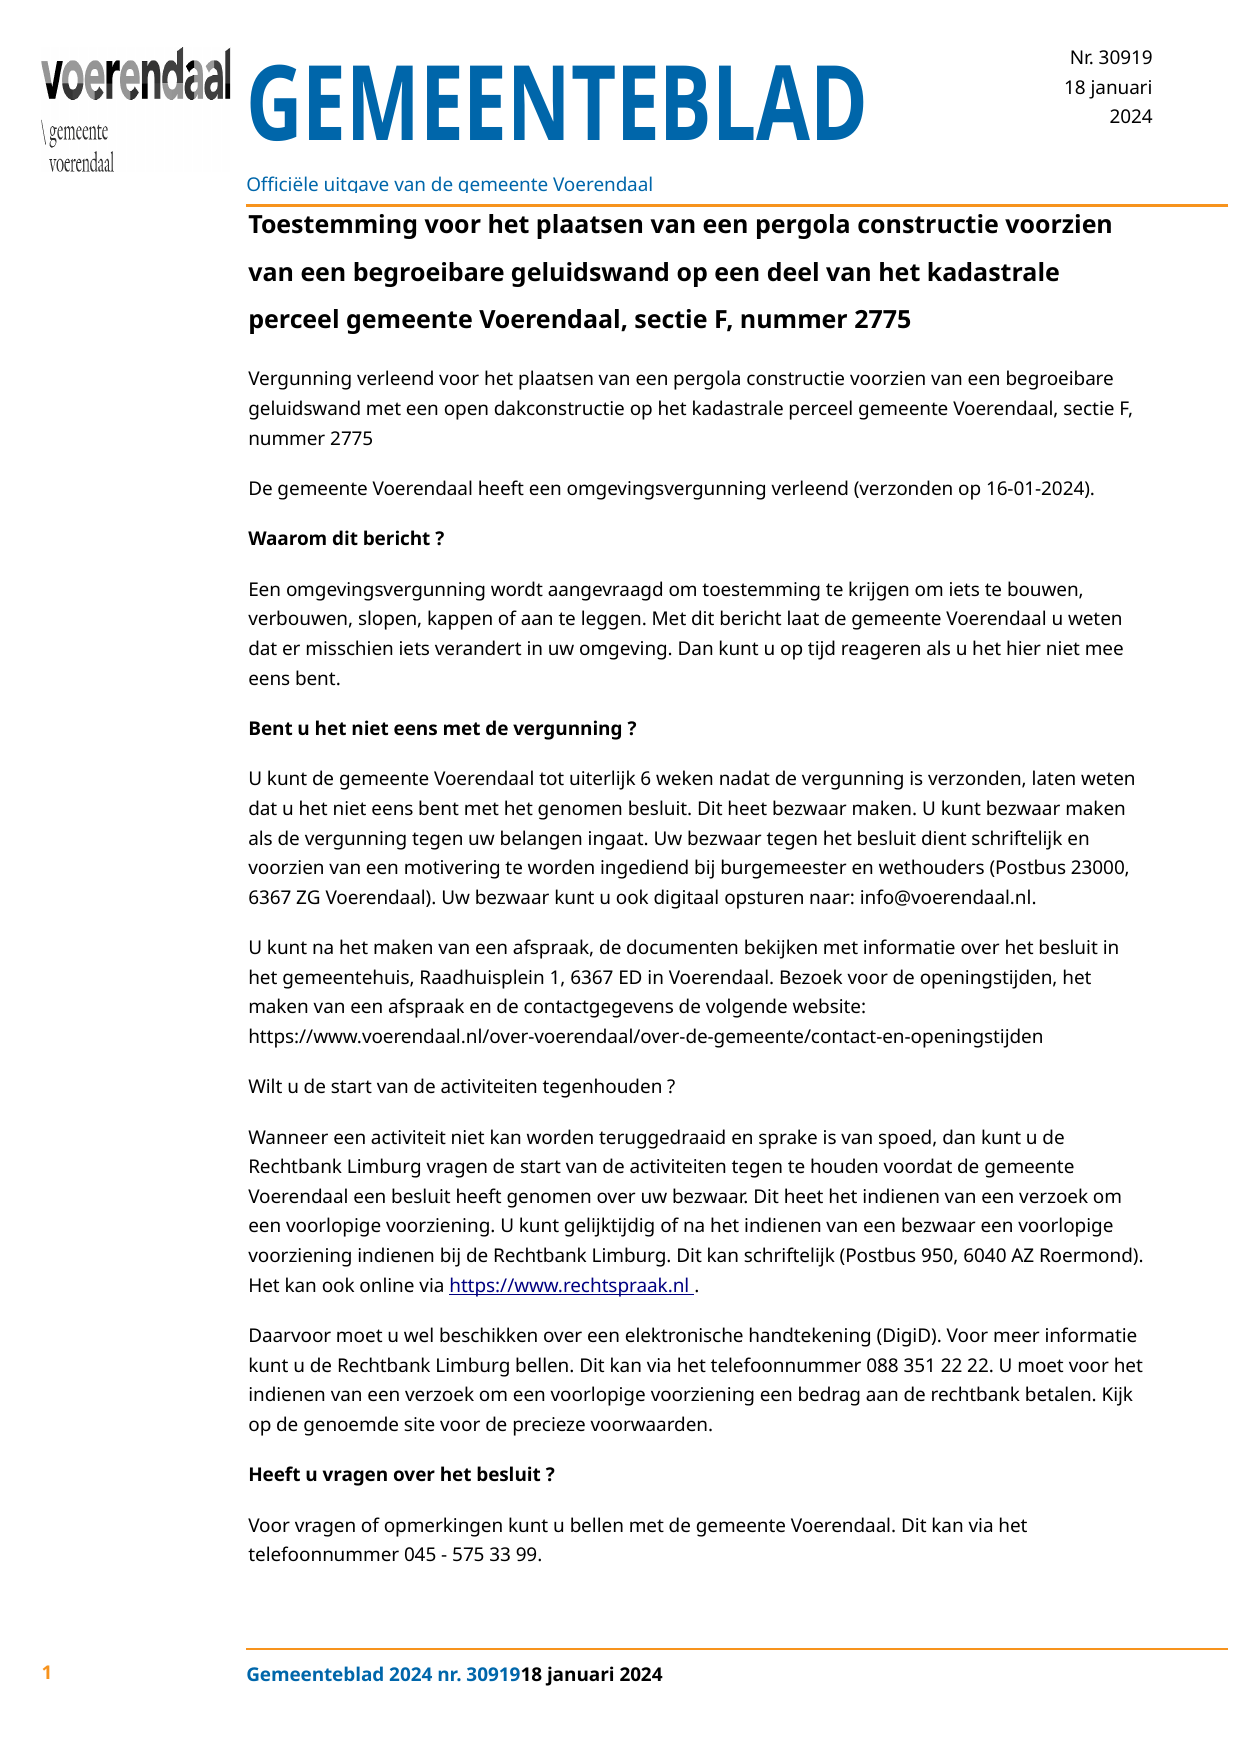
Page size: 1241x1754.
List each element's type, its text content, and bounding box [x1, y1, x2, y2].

text Toestemming voor het plaatsen van een pergola constructie voorzien van een begroeibare geluidswand op een deel van het kadastrale perceel gemeente Voerendaal, sectie F, nummer 2775 [248, 207, 1152, 336]
text Wanneer een activiteit niet kan worden teruggedraaid en sprake is van spoed, dan kunt u de Rechtbank Limburg vragen de start van de activiteiten tegen te houden voordat de gemeente Voerendaal een besluit heeft genomen over uw bezwaar. Dit heet het indienen van een verzoek om een voorlopige voorziening. U kunt gelijktijdig of na het indienen van een bezwaar een voorlopige voorziening indienen bij de Rechtbank Limburg. Dit kan schriftelijk (Postbus 950, 6040 AZ Roermond). Het kan ook online via https://www.rechtspraak.nl . [248, 1124, 1152, 1297]
text Daarvoor moet u wel beschikken over een elektronische handtekening (DigiD). Voor meer informatie kunt u de Rechtbank Limburg bellen. Dit kan via het telefoonnummer 088 351 22 22. U moet voor het indienen van een verzoek om een voorlopige voorziening een bedrag aan de rechtbank betalen. Kijk op de genoemde site voor de precieze voorwaarden. [248, 1322, 1152, 1437]
text Bent u het niet eens met de vergunning ? [248, 715, 1152, 741]
text U kunt na het maken van een afspraak, de documenten bekijken met informatie over het besluit in het gemeentehuis, Raadhuisplein 1, 6367 ED in Voerendaal. Bezoek voor de openingstijden, het maken van een afspraak en de contactgegevens de volgende website: https://www.voerendaal.nl/over-voerendaal/over-de-gemeente/contact-en-openingstijden [248, 934, 1152, 1049]
text De gemeente Voerendaal heeft een omgevingsvergunning verleend (verzonden op 16-01-2024). [248, 475, 1152, 501]
picture [41, 47, 231, 172]
text Voor vragen of opmerkingen kunt u bellen met de gemeente Voerendaal. Dit kan via het telefoonnummer 045 - 575 33 99. [248, 1512, 1152, 1567]
text Waarom dit bericht ? [248, 526, 1152, 551]
text Heeft u vragen over het besluit ? [248, 1461, 1152, 1487]
text Vergunning verleend voor het plaatsen van een pergola constructie voorzien van een begroeibare geluidswand met een open dakconstructie op het kadastrale perceel gemeente Voerendaal, sectie F, nummer 2775 [248, 366, 1152, 450]
text Een omgevingsvergunning wordt aangevraagd om toestemming te krijgen om iets te bouwen, verbouwen, slopen, kappen of aan te leggen. Met dit bericht laat de gemeente Voerendaal u weten dat er misschien iets verandert in uw omgeving. Dan kunt u op tijd reageren als u het hier niet mee eens bent. [248, 576, 1152, 690]
text U kunt de gemeente Voerendaal tot uiterlijk 6 weken nadat de vergunning is verzonden, laten weten dat u het niet eens bent met het genomen besluit. Dit heet bezwaar maken. U kunt bezwaar maken als de vergunning tegen uw belangen ingaat. Uw bezwaar tegen het besluit dient schriftelijk en voorzien van een motivering te worden ingediend bij burgemeester en wethouders (Postbus 23000, 6367 ZG Voerendaal). Uw bezwaar kunt u ook digitaal opsturen naar: info@voerendaal.nl. [248, 766, 1152, 909]
text Wilt u de start van de activiteiten tegenhouden ? [248, 1073, 1152, 1099]
